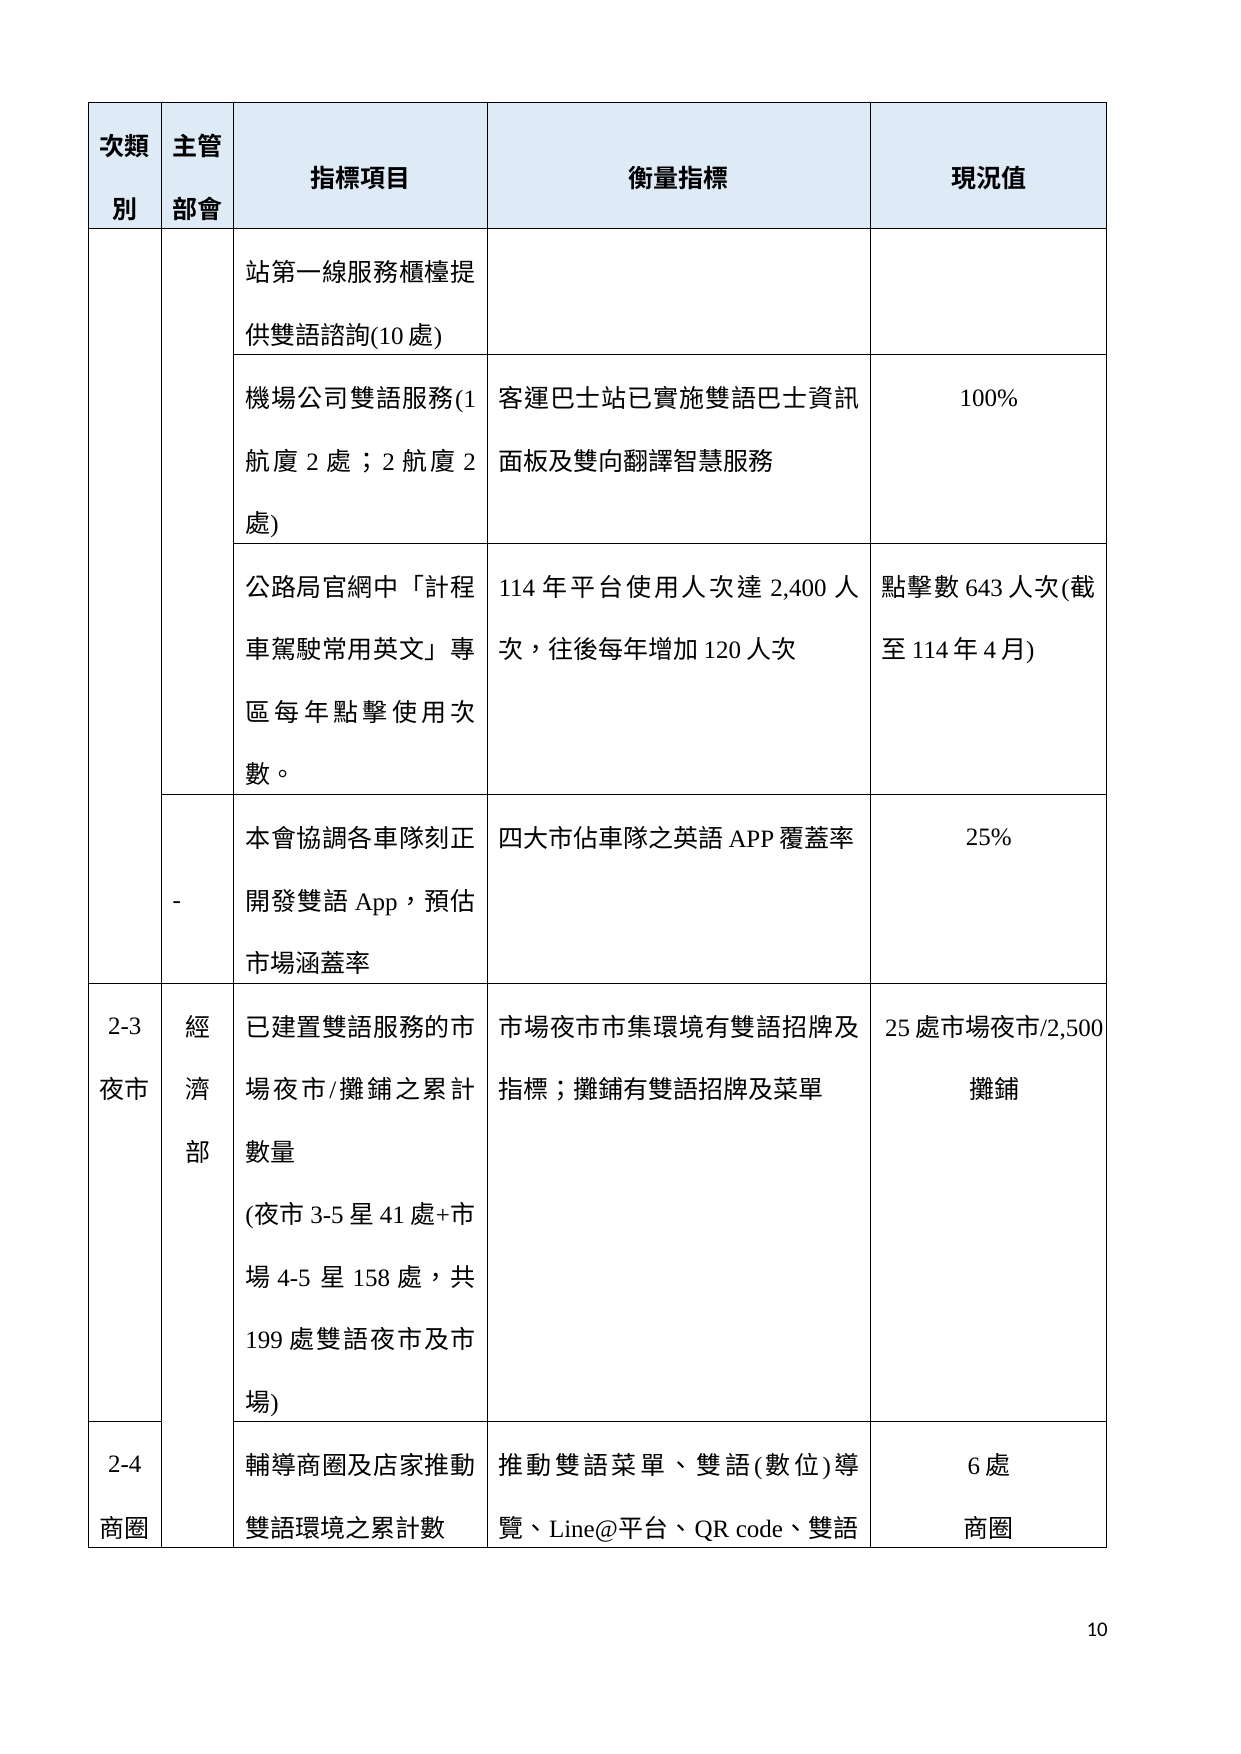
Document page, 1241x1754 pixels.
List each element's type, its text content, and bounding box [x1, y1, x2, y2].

table_cell [162, 229, 233, 794]
table_cell 站第一線服務櫃檯提供雙語諮詢(10處) [234, 229, 487, 354]
table_cell 114年平台使用人次達2,400人次，往後每年增加120人次 [488, 544, 870, 794]
table_cell 2-3夜市 [89, 984, 161, 1421]
table_cell 6處 商圈 [871, 1422, 1106, 1547]
table_cell 市場夜市市集環境有雙語招牌及指標；攤鋪有雙語招牌及菜單 [488, 984, 870, 1421]
table_cell 經 濟 部 [162, 984, 233, 1547]
table_cell 點擊數643人次(截至114年4月) [871, 544, 1106, 794]
table_cell 25處市場夜市/2,500攤鋪 [871, 984, 1106, 1421]
table_header 主管 部會 [162, 103, 233, 228]
table_cell 25% [871, 795, 1106, 982]
table_header 衡量指標 [488, 103, 870, 228]
table_cell [488, 229, 870, 354]
table_header 指標項目 [234, 103, 487, 228]
table_header 現況值 [871, 103, 1106, 228]
table_cell 本會協調各車隊刻正開發雙語App，預估市場涵蓋率 [234, 795, 487, 982]
table_cell 機場公司雙語服務(1航廈2處；2航廈2處) [234, 355, 487, 543]
table_cell 100% [871, 355, 1106, 543]
table_cell 客運巴士站已實施雙語巴士資訊面板及雙向翻譯智慧服務 [488, 355, 870, 543]
table_header 次類別 [89, 103, 161, 228]
table_cell 2-4商圈 [89, 1422, 161, 1547]
table_cell 輔導商圈及店家推動雙語環境之累計數 [234, 1422, 487, 1547]
table_cell [871, 229, 1106, 354]
table_cell 公路局官網中「計程車駕駛常用英文」專區每年點擊使用次數。 [234, 544, 487, 794]
table_cell 已建置雙語服務的市場夜市/攤鋪之累計數量 (夜市3-5星41處+市場4-5 星158處，共199處雙語夜市及市場) [234, 984, 487, 1421]
table_cell 四大市佔車隊之英語APP覆蓋率 [488, 795, 870, 982]
table_cell - [162, 795, 233, 982]
table_cell 推動雙語菜單、雙語(數位)導覽、Line@平台、QR code、雙語 [488, 1422, 870, 1547]
table_cell [89, 229, 161, 982]
